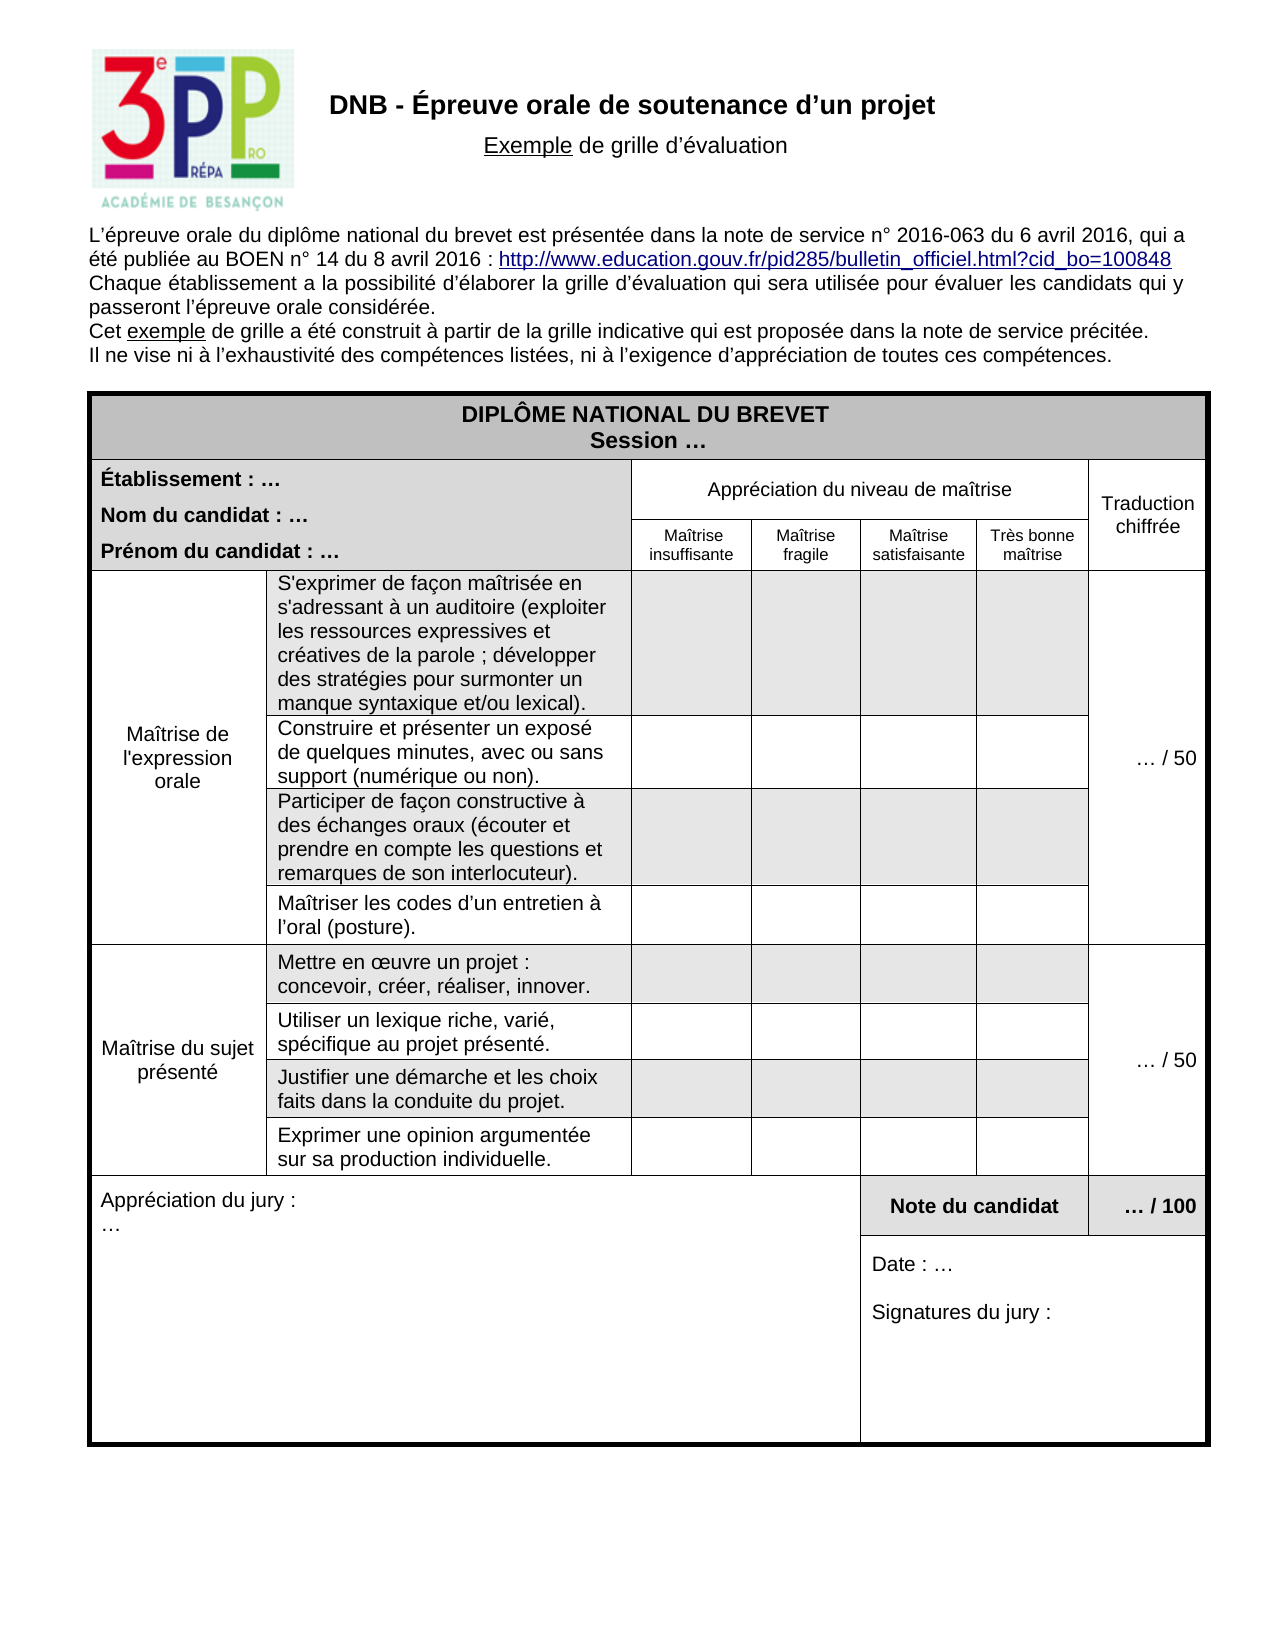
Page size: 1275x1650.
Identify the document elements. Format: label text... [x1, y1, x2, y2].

table_cell Mettre en œuvre un projet : concevoir, créer, réaliser, innover. [267, 945, 631, 1002]
table_cell Note du candidat [861, 1176, 1088, 1235]
table_cell Construire et présenter un exposé de quelques minutes, avec ou sans support (numérique ou non). [267, 716, 631, 788]
table_cell [752, 1004, 860, 1059]
table_cell [752, 571, 860, 715]
table_cell [752, 716, 860, 788]
table_cell [752, 789, 860, 884]
table_cell [752, 945, 860, 1002]
table_cell S'exprimer de façon maîtrisée en s'adressant à un auditoire (exploiter les ressources expressives et créatives de la parole ; développer des stratégies pour surmonter un manque syntaxique et/ou lexical). [267, 571, 631, 715]
text DNB - Épreuve orale de soutenance d’un projet [328, 89, 1186, 120]
table_cell Date : … Signatures du jury : [861, 1236, 1205, 1442]
table_cell Maîtrise de l'expression orale [92, 571, 266, 944]
table_cell … / 50 [1089, 571, 1205, 944]
picture [91, 49, 294, 211]
table_cell [861, 1060, 976, 1117]
table_cell [861, 945, 976, 1002]
table_cell [632, 945, 751, 1002]
table_cell [632, 886, 751, 944]
table_cell [752, 1118, 860, 1175]
table_cell Maîtrise satisfaisante [861, 520, 976, 570]
table_cell [632, 1004, 751, 1059]
text Il ne vise ni à l’exhaustivité des compétences listées, ni à l’exigence d’appréciation de toutes ces compétences. [89, 343, 1186, 367]
table_cell [977, 1060, 1088, 1117]
table_cell [977, 1004, 1088, 1059]
table_cell [632, 716, 751, 788]
table_cell Justifier une démarche et les choix faits dans la conduite du projet. [267, 1060, 631, 1117]
table_cell [632, 571, 751, 715]
table_cell Appréciation du niveau de maîtrise [632, 460, 1088, 518]
table_cell [752, 886, 860, 944]
table_cell [632, 1118, 751, 1175]
table_cell Maîtrise insuffisante [632, 520, 751, 570]
table_cell [977, 945, 1088, 1002]
table_cell [977, 1118, 1088, 1175]
table_cell Maîtrise du sujet présenté [92, 945, 266, 1175]
table_cell [861, 789, 976, 884]
table_cell Établissement : … Nom du candidat : … Prénom du candidat : … [92, 460, 631, 570]
table_cell Participer de façon constructive à des échanges oraux (écouter et prendre en compte les questions et remarques de son interlocuteur). [267, 789, 631, 884]
table_cell [752, 1060, 860, 1117]
table_cell [632, 1060, 751, 1117]
table_cell … / 100 [1089, 1176, 1205, 1235]
table_cell [977, 716, 1088, 788]
table_cell Très bonne maîtrise [977, 520, 1088, 570]
table_header DIPLÔME NATIONAL DU BREVET Session … [92, 396, 1205, 459]
table_cell [861, 1004, 976, 1059]
table_cell Maîtriser les codes d’un entretien à l’oral (posture). [267, 886, 631, 944]
table_cell Appréciation du jury : … [92, 1176, 860, 1442]
text L’épreuve orale du diplôme national du brevet est présentée dans la note de service n° 2016-063 du 6 avril 2016, qui a été publiée au BOEN n° 14 du 8 avril 2016 : http://www.education.gouv.fr/pid285/bulletin_officiel.html?cid_bo=100848 [89, 223, 1186, 271]
table_cell [977, 789, 1088, 884]
table_cell [977, 886, 1088, 944]
text Chaque établissement a la possibilité d’élaborer la grille d’évaluation qui sera utilisée pour évaluer les candidats qui y passeront l’épreuve orale considérée. [89, 271, 1186, 319]
table_cell [632, 789, 751, 884]
table_cell [861, 886, 976, 944]
table_cell [977, 571, 1088, 715]
table_cell Utiliser un lexique riche, varié, spécifique au projet présenté. [267, 1004, 631, 1059]
table_cell … / 50 [1089, 945, 1205, 1175]
text Exemple de grille d’évaluation [483, 132, 1186, 158]
text Cet exemple de grille a été construit à partir de la grille indicative qui est proposée dans la note de service précitée. [89, 319, 1186, 343]
table_cell [861, 1118, 976, 1175]
table_cell [861, 571, 976, 715]
table_cell Exprimer une opinion argumentée sur sa production individuelle. [267, 1118, 631, 1175]
table_cell Traduction chiffrée [1089, 460, 1205, 570]
table_cell [861, 716, 976, 788]
table_cell Maîtrise fragile [752, 520, 860, 570]
